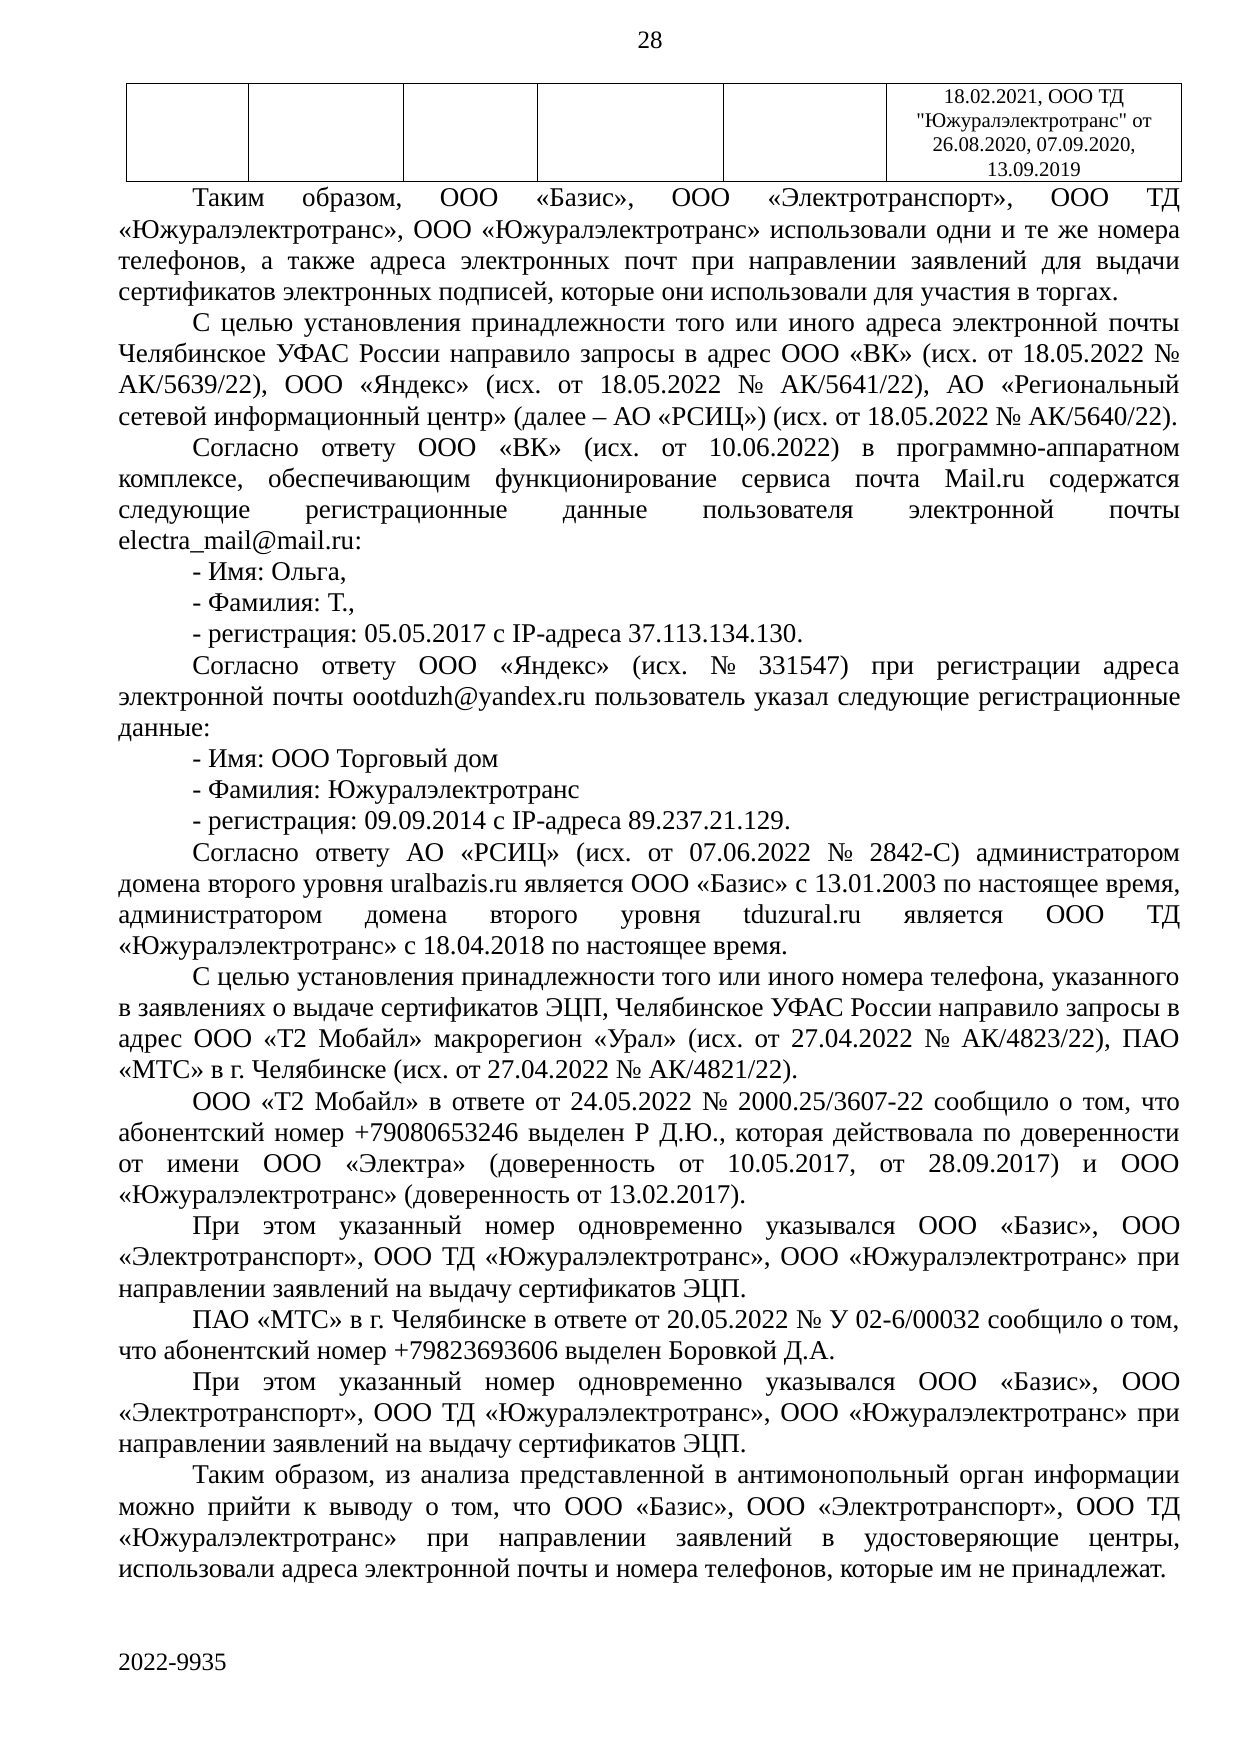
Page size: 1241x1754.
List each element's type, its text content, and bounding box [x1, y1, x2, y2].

text - Фамилия: Южуралэлектротранс [118, 773, 1181, 804]
text - Имя: Ольга, [118, 555, 1181, 586]
table_cell [127, 84, 248, 181]
text ПАО «МТС» в г. Челябинске в ответе от 20.05.2022 № У 02-6/00032 сообщило о том, что абонентский номер +79823693606 выделен Боровкой Д.А. [118, 1303, 1181, 1365]
text Таким образом, из анализа представленной в антимонопольный орган информации можно прийти к выводу о том, что ООО «Базис», ООО «Электротранспорт», ООО ТД «Южуралэлектротранс» при направлении заявлений в удостоверяющие центры, использовали адреса электронной почты и номера телефонов, которые им не принадлежат. [118, 1458, 1181, 1583]
text С целью установления принадлежности того или иного адреса электронной почты Челябинское УФАС России направило запросы в адрес ООО «ВК» (исх. от 18.05.2022 № АК/5639/22), ООО «Яндекс» (исх. от 18.05.2022 № АК/5641/22), АО «Региональный сетевой информационный центр» (далее – АО «РСИЦ») (исх. от 18.05.2022 № АК/5640/22). [118, 306, 1181, 431]
text - регистрация: 05.05.2017 с IP-адреса 37.113.134.130. [118, 618, 1181, 649]
text - Фамилия: Т., [118, 586, 1181, 618]
text Согласно ответу АО «РСИЦ» (исх. от 07.06.2022 № 2842-С) администратором домена второго уровня uralbazis.ru является ООО «Базис» с 13.01.2003 по настоящее время, администратором домена второго уровня tduzural.ru является ООО ТД «Южуралэлектротранс» с 18.04.2018 по настоящее время. [118, 836, 1181, 960]
table_cell [404, 84, 537, 181]
table_cell [538, 84, 723, 181]
text Согласно ответу ООО «ВК» (исх. от 10.06.2022) в программно-аппаратном комплексе, обеспечивающим функционирование сервиса почта Mail.ru содержатся следующие регистрационные данные пользователя электронной почты electra_mail@mail.ru: [118, 431, 1181, 555]
text Согласно ответу ООО «Яндекс» (исх. № 331547) при регистрации адреса электронной почты oootduzh@yandex.ru пользователь указал следующие регистрационные данные: [118, 649, 1181, 742]
text - регистрация: 09.09.2014 с IP-адреса 89.237.21.129. [118, 804, 1181, 836]
text - Имя: ООО Торговый дом [118, 742, 1181, 773]
table_cell [249, 84, 403, 181]
table_cell [724, 84, 886, 181]
table_cell 18.02.2021, ООО ТД "Южуралэлектротранс" от 26.08.2020, 07.09.2020, 13.09.2019 [887, 84, 1181, 181]
text Таким образом, ООО «Базис», ООО «Электротранспорт», ООО ТД «Южуралэлектротранс», ООО «Южуралэлектротранс» использовали одни и те же номера телефонов, а также адреса электронных почт при направлении заявлений для выдачи сертификатов электронных подписей, которые они использовали для участия в торгах. [118, 182, 1181, 306]
text При этом указанный номер одновременно указывался ООО «Базис», ООО «Электротранспорт», ООО ТД «Южуралэлектротранс», ООО «Южуралэлектротранс» при направлении заявлений на выдачу сертификатов ЭЦП. [118, 1209, 1181, 1303]
text ООО «Т2 Мобайл» в ответе от 24.05.2022 № 2000.25/3607-22 сообщило о том, что абонентский номер +79080653246 выделен Р Д.Ю., которая действовала по доверенности от имени ООО «Электра» (доверенность от 10.05.2017, от 28.09.2017) и ООО «Южуралэлектротранс» (доверенность от 13.02.2017). [118, 1085, 1181, 1209]
text При этом указанный номер одновременно указывался ООО «Базис», ООО «Электротранспорт», ООО ТД «Южуралэлектротранс», ООО «Южуралэлектротранс» при направлении заявлений на выдачу сертификатов ЭЦП. [118, 1365, 1181, 1458]
text С целью установления принадлежности того или иного номера телефона, указанного в заявлениях о выдаче сертификатов ЭЦП, Челябинское УФАС России направило запросы в адрес ООО «Т2 Мобайл» макрорегион «Урал» (исх. от 27.04.2022 № АК/4823/22), ПАО «МТС» в г. Челябинске (исх. от 27.04.2022 № АК/4821/22). [118, 960, 1181, 1085]
